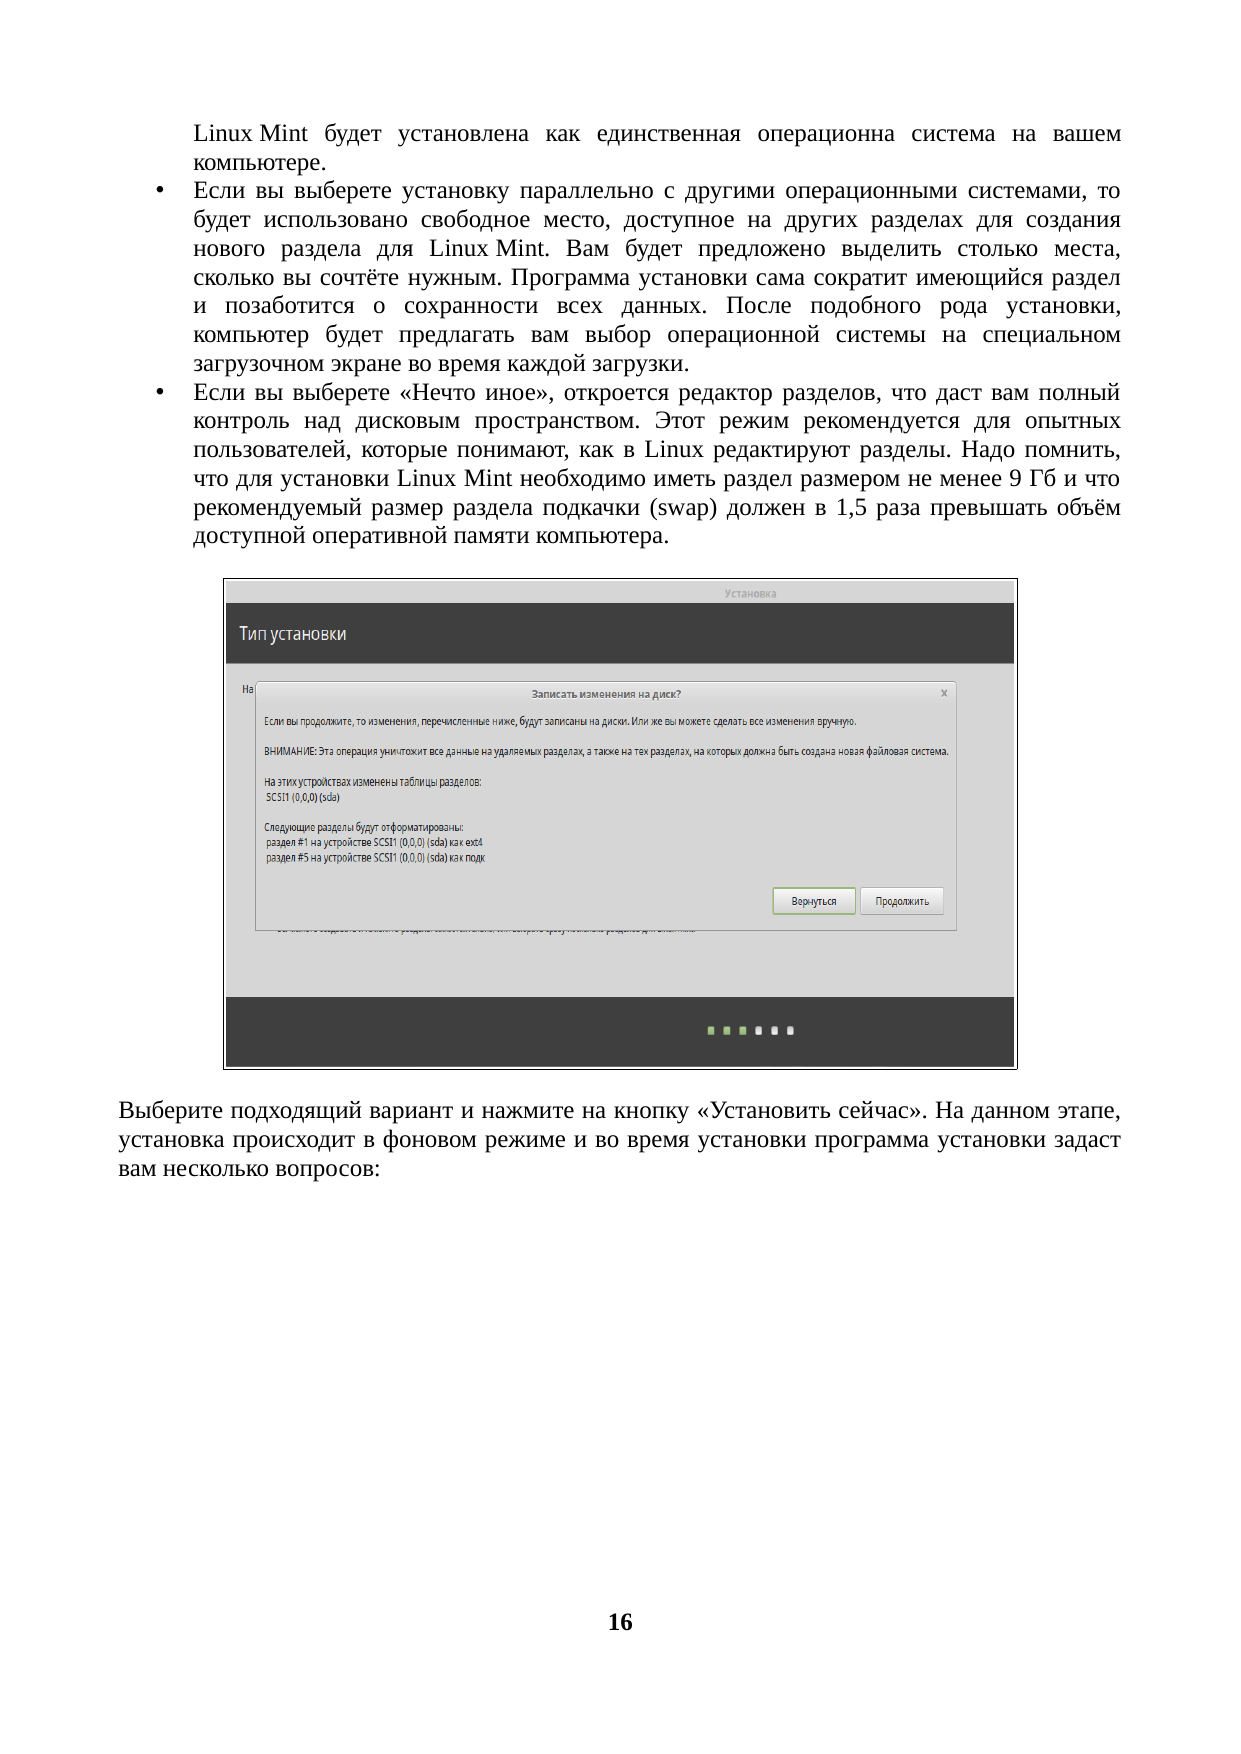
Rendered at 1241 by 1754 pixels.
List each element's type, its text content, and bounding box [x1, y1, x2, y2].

text Выберите подходящий вариант и нажмите на кнопку «Установить сейчас». На данном этапе, установка происходит в фоновом режиме и во время установки программа установки задаст вам несколько вопросов: [118, 1096, 1122, 1182]
list Если вы выберете установку параллельно с другими операционными системами, то будет использовано свободное место, доступное на других разделах для создания нового раздела для Linux Mint. Вам будет предложено выделить столько места, сколько вы сочтёте нужным. Программа установки сама сократит имеющийся раздел и позаботится о сохранности всех данных. После подобного рода установки, компьютер будет предлагать вам выбор операционной системы на специальном загрузочном экране во время каждой загрузки. [156, 176, 1122, 377]
list Linux Mint будет установлена как единственная операционна система на вашем компьютере. [156, 118, 1122, 176]
list Если вы выберете «Нечто иное», откроется редактор разделов, что даст вам полный контроль над дисковым пространством. Этот режим рекомендуется для опытных пользователей, которые понимают, как в Linux редактируют разделы. Надо помнить, что для установки Linux Mint необходимо иметь раздел размером не менее 9 Гб и что рекомендуемый размер раздела подкачки (swap) должен в 1,5 раза превышать объём доступной оперативной памяти компьютера. [156, 377, 1122, 549]
picture [226, 581, 1014, 1067]
